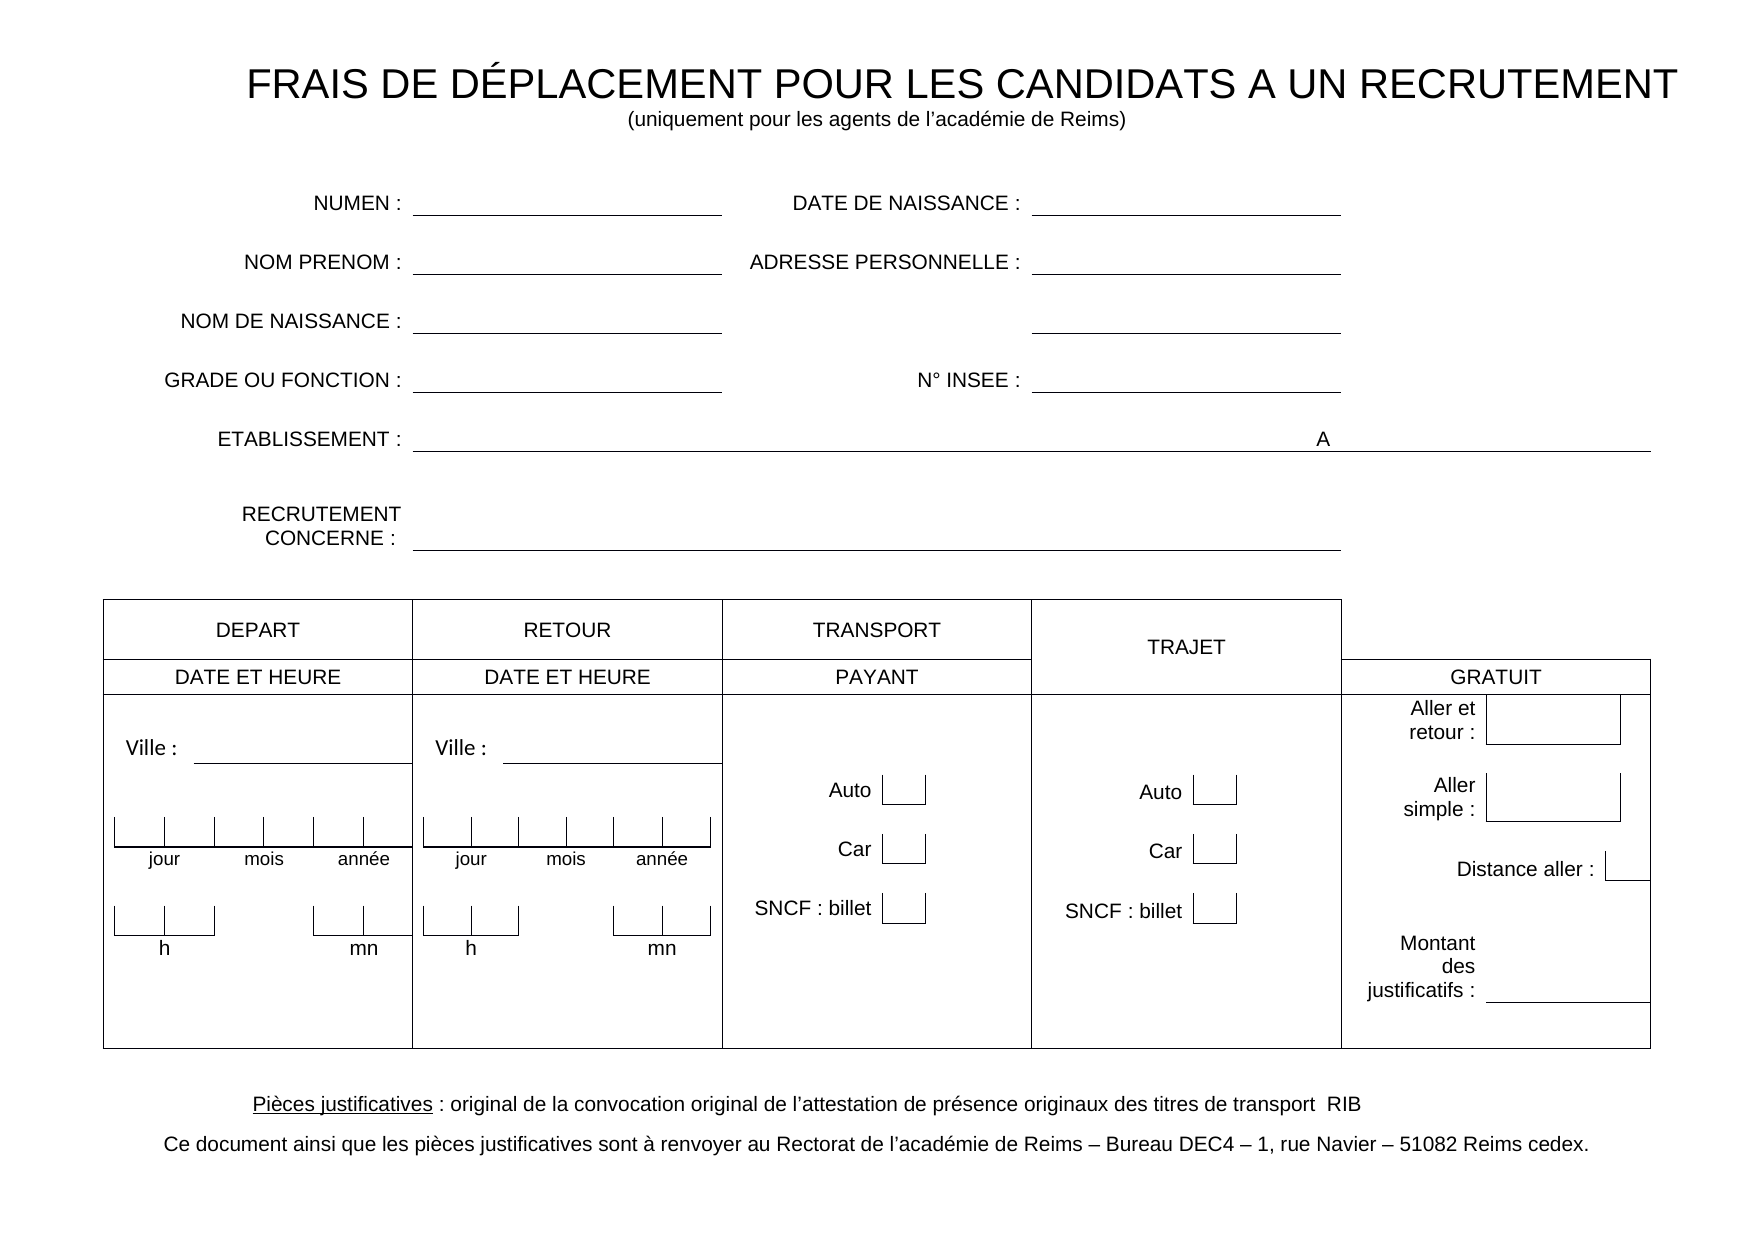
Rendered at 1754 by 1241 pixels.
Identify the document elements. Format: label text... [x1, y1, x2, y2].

table_header [614, 817, 662, 846]
table_header [194, 733, 412, 763]
table_cell [413, 695, 722, 1048]
table_cell [1193, 805, 1237, 834]
table_cell [115, 906, 164, 935]
table_header Auto [1043, 775, 1193, 804]
table_cell Montant des justificatifs : [1352, 930, 1486, 1002]
table_cell [1341, 452, 1651, 501]
table_cell année [314, 848, 412, 876]
table_cell [314, 906, 363, 935]
table_cell mois [518, 848, 613, 876]
table_cell [364, 906, 412, 935]
table_cell [1341, 274, 1651, 333]
table_cell [663, 906, 710, 935]
table_cell [1043, 804, 1193, 834]
table_cell GRATUIT [1342, 660, 1650, 694]
table_cell [1606, 851, 1650, 880]
table_cell jour [424, 848, 518, 876]
table_header NUMEN : [103, 155, 413, 214]
table_cell [1032, 216, 1341, 273]
table_cell [614, 906, 662, 935]
text Pièces justificatives : original de la convocation original de l’attestation de présence originaux des titres de transport RIB [252, 1092, 1679, 1116]
table_header [165, 817, 214, 846]
table_cell [1486, 930, 1650, 1002]
table_cell [472, 906, 518, 935]
table_cell [214, 935, 314, 965]
table_cell [1194, 834, 1236, 863]
table_cell [424, 906, 471, 935]
table_cell [1032, 334, 1341, 392]
table_cell année [614, 848, 710, 876]
table_cell [413, 393, 722, 451]
table_cell [364, 876, 412, 906]
table_header [883, 775, 925, 804]
table_cell NOM PRENOM : [103, 215, 413, 273]
table_cell mn [614, 936, 710, 965]
table_cell [1352, 744, 1486, 773]
table_header Aller et retour : [1352, 695, 1486, 744]
table_cell RETOUR [413, 600, 722, 658]
table_header Ville : [114, 733, 193, 763]
table_cell [518, 935, 613, 965]
table_header [519, 817, 566, 846]
table_cell TRANSPORT [723, 600, 1031, 658]
table_cell [1486, 880, 1650, 930]
table_cell [1341, 392, 1651, 451]
table_cell Retour simple : [1621, 773, 1650, 821]
table_header [503, 733, 722, 763]
table_header [215, 817, 263, 846]
table_cell [413, 551, 722, 599]
table_cell [1043, 863, 1193, 893]
table_cell [314, 876, 364, 906]
table_cell [1341, 333, 1651, 392]
table_header [115, 817, 164, 846]
table_cell NOM DE NAISSANCE : [103, 274, 413, 333]
table_cell [413, 216, 722, 273]
table_cell GRADE OU FONCTION : [103, 333, 413, 392]
table_cell [733, 804, 882, 834]
table_cell [662, 876, 710, 906]
table_header [264, 817, 313, 846]
text (uniquement pour les agents de l’académie de Reims) [75, 107, 1679, 131]
table_cell [214, 876, 314, 906]
table_header [1032, 155, 1341, 214]
table_cell [614, 876, 662, 906]
table_cell h [424, 936, 518, 965]
table_cell [215, 906, 313, 935]
table_cell [1486, 745, 1620, 773]
table_cell [1606, 821, 1650, 851]
table_cell DATE ET HEURE [104, 660, 412, 694]
table_cell [519, 906, 613, 935]
table_cell [413, 501, 722, 549]
table_cell [114, 876, 164, 906]
table_cell [722, 274, 1032, 333]
table_cell [413, 452, 722, 501]
table_cell Car [733, 834, 882, 863]
table_cell mn [314, 936, 412, 965]
table_cell [883, 893, 925, 922]
table_cell Distance aller : [1352, 851, 1605, 880]
table_cell [1341, 550, 1651, 599]
table_cell [1194, 893, 1236, 922]
table_cell [1487, 773, 1620, 821]
table_cell DATE ET HEURE [413, 660, 722, 694]
table_cell N° INSEE : [722, 333, 1032, 392]
table_header Ville : [424, 733, 503, 763]
table_cell [1032, 501, 1341, 549]
table_cell [104, 695, 412, 1048]
table_cell Car [1043, 834, 1193, 863]
table_cell [1032, 275, 1341, 333]
table_header [1621, 695, 1650, 744]
table_cell [1342, 695, 1650, 1048]
table_cell ADRESSE PERSONNELLE : [722, 215, 1032, 273]
table_cell [413, 334, 722, 392]
table_cell A [1032, 393, 1341, 451]
table_cell PAYANT [723, 660, 1031, 694]
table_cell DEPART [104, 600, 412, 658]
table_cell [1352, 880, 1486, 930]
table_cell [883, 805, 925, 834]
table_cell [1342, 599, 1651, 658]
table_header [1487, 695, 1620, 744]
table_cell [164, 876, 214, 906]
table_cell [165, 906, 214, 935]
table_cell [723, 695, 1031, 1048]
table_cell [413, 275, 722, 333]
table_cell [471, 876, 518, 906]
table_cell [1032, 695, 1341, 1048]
text FRAIS DE DÉPLACEMENT POUR LES CANDIDATS A UN RECRUTEMENT [75, 59, 1679, 107]
table_cell ETABLISSEMENT : [103, 392, 413, 451]
text Ce document ainsi que les pièces justificatives sont à renvoyer au Rectorat de l’académie de Reims – Bureau DEC4 – 1, rue Navier – 51082 Reims cedex. [75, 1132, 1679, 1156]
table_header [314, 817, 363, 846]
table_cell [883, 864, 925, 893]
table_cell [1341, 215, 1651, 273]
table_cell [1032, 551, 1341, 599]
table_cell [424, 876, 471, 906]
table_cell mois [214, 848, 314, 876]
table_cell jour [114, 848, 214, 876]
table_cell [103, 451, 413, 501]
table_header [567, 817, 613, 846]
table_cell [722, 551, 1032, 599]
table_cell [1352, 821, 1606, 851]
table_cell RECRUTEMENT CONCERNE : [103, 501, 413, 549]
table_cell [1341, 501, 1651, 549]
table_header [1341, 155, 1651, 214]
table_header [413, 155, 722, 214]
table_cell [1193, 864, 1237, 893]
table_cell [1620, 744, 1650, 773]
table_header [663, 817, 710, 846]
table_header DATE DE NAISSANCE : [722, 155, 1032, 214]
table_cell h [114, 936, 214, 965]
table_header Auto [733, 775, 882, 804]
table_cell [722, 452, 1032, 501]
table_header [472, 817, 518, 846]
table_cell SNCF : billet [733, 893, 882, 922]
table_cell [722, 501, 1032, 549]
table_cell [103, 550, 413, 599]
table_cell [733, 863, 882, 893]
table_cell Aller simple : [1352, 773, 1486, 821]
table_cell SNCF : billet [1043, 893, 1193, 922]
table_header [424, 817, 471, 846]
table_cell [883, 834, 925, 863]
table_cell [722, 392, 1032, 451]
table_header [364, 817, 412, 846]
table_cell TRAJET [1032, 600, 1341, 694]
table_cell [518, 876, 613, 906]
table_cell [1032, 452, 1341, 501]
table_header [1194, 775, 1236, 804]
